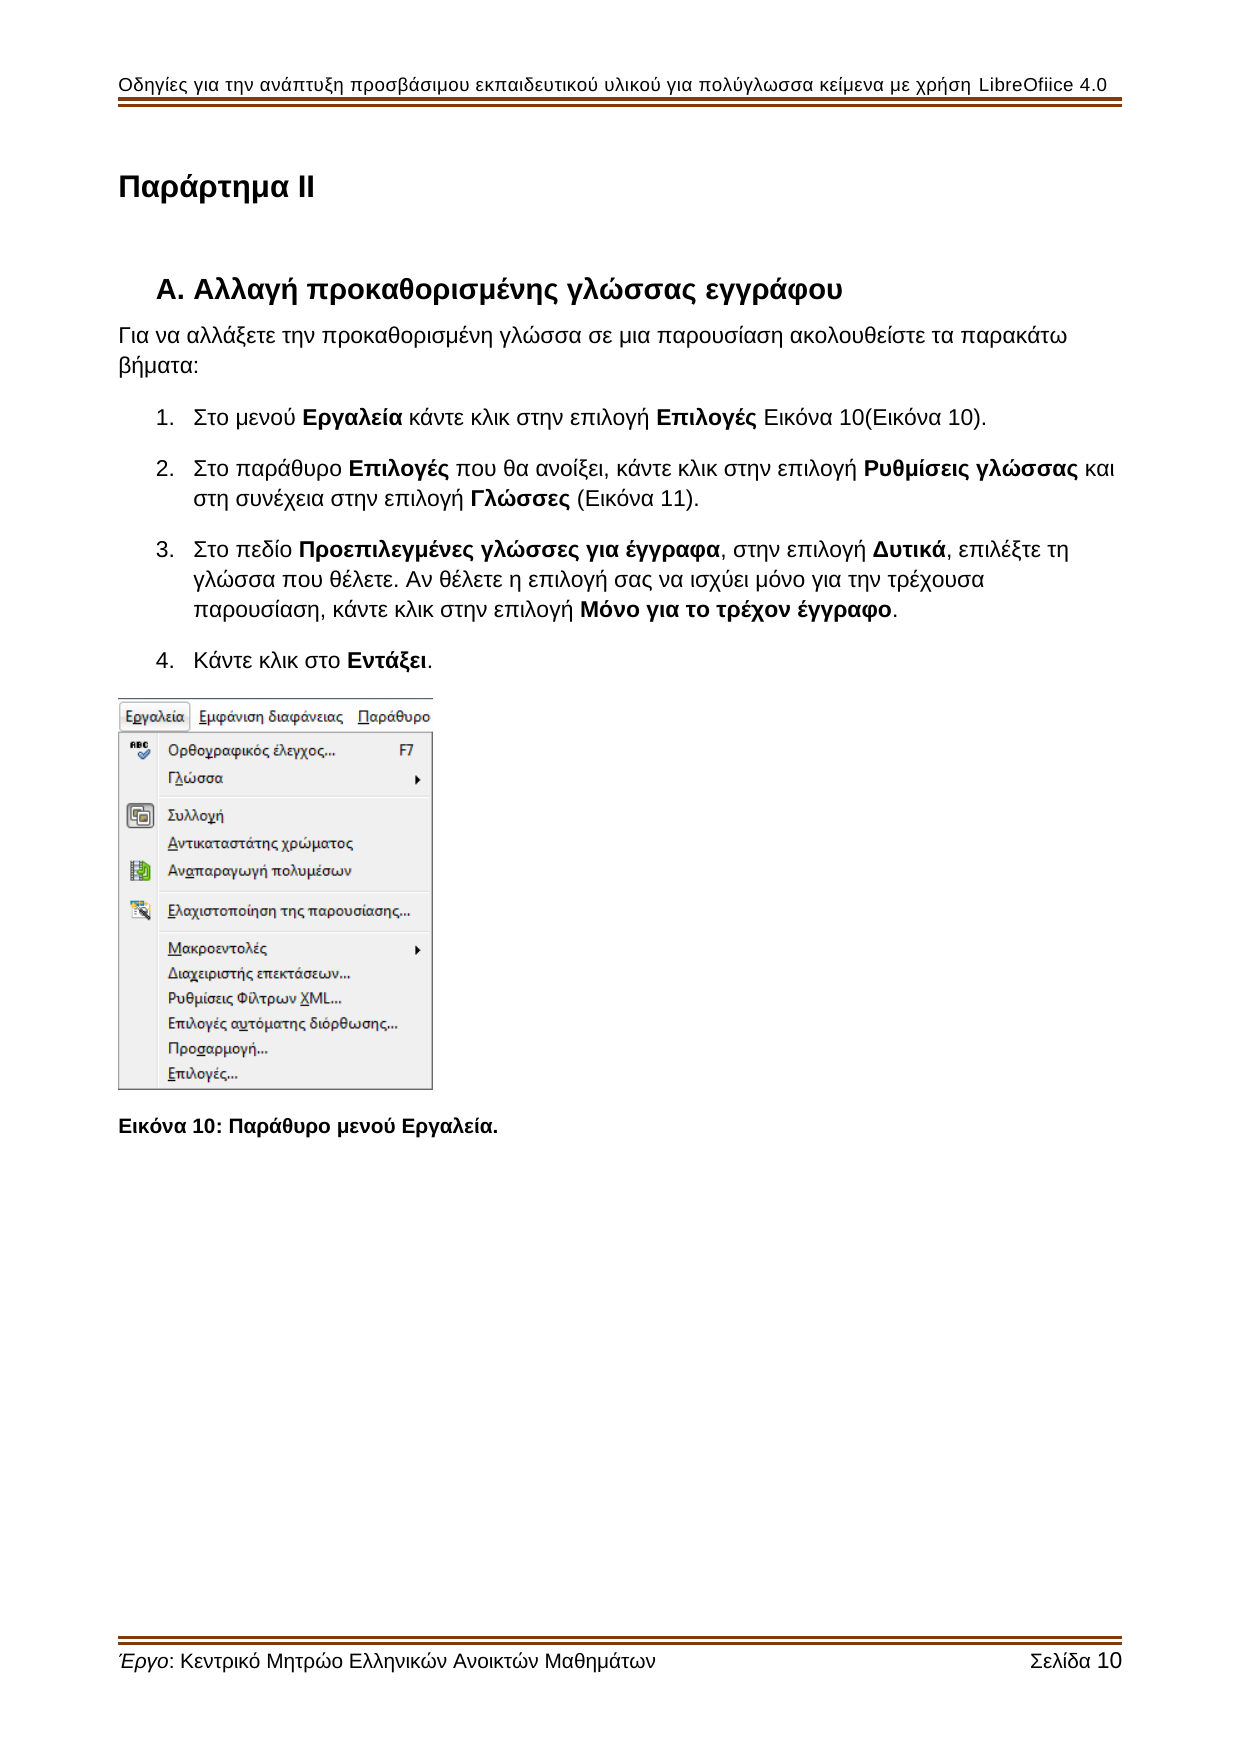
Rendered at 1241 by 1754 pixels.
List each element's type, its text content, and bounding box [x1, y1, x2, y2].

list Κάντε κλικ στο Εντάξει. [156, 647, 1122, 674]
list Στο πεδίο Προεπιλεγμένες γλώσσες για έγγραφα, στην επιλογή Δυτικά, επιλέξτε τη γλώσσα που θέλετε. Αν θέλετε η επιλογή σας να ισχύει μόνο για την τρέχουσα παρουσίαση, κάντε κλικ στην επιλογή Μόνο για το τρέχον έγγραφο. [156, 536, 1122, 623]
picture [118, 698, 433, 1090]
text Εικόνα 10: Παράθυρο μενού Εργαλεία. [118, 1114, 1122, 1138]
list Στο μενού Εργαλεία κάντε κλικ στην επιλογή Επιλογές Εικόνα 10(Εικόνα 10). [156, 403, 1122, 430]
subtitle Παράρτημα ΙΙ [118, 168, 1122, 204]
subtitle Αλλαγή προκαθορισμένης γλώσσας εγγράφου [156, 272, 1122, 306]
text Για να αλλάξετε την προκαθορισμένη γλώσσα σε μια παρουσίαση ακολουθείστε τα παρακάτω βήματα: [118, 322, 1122, 379]
list Στο παράθυρο Επιλογές που θα ανοίξει, κάντε κλικ στην επιλογή Ρυθμίσεις γλώσσας και στη συνέχεια στην επιλογή Γλώσσες (Εικόνα 11). [156, 454, 1122, 511]
